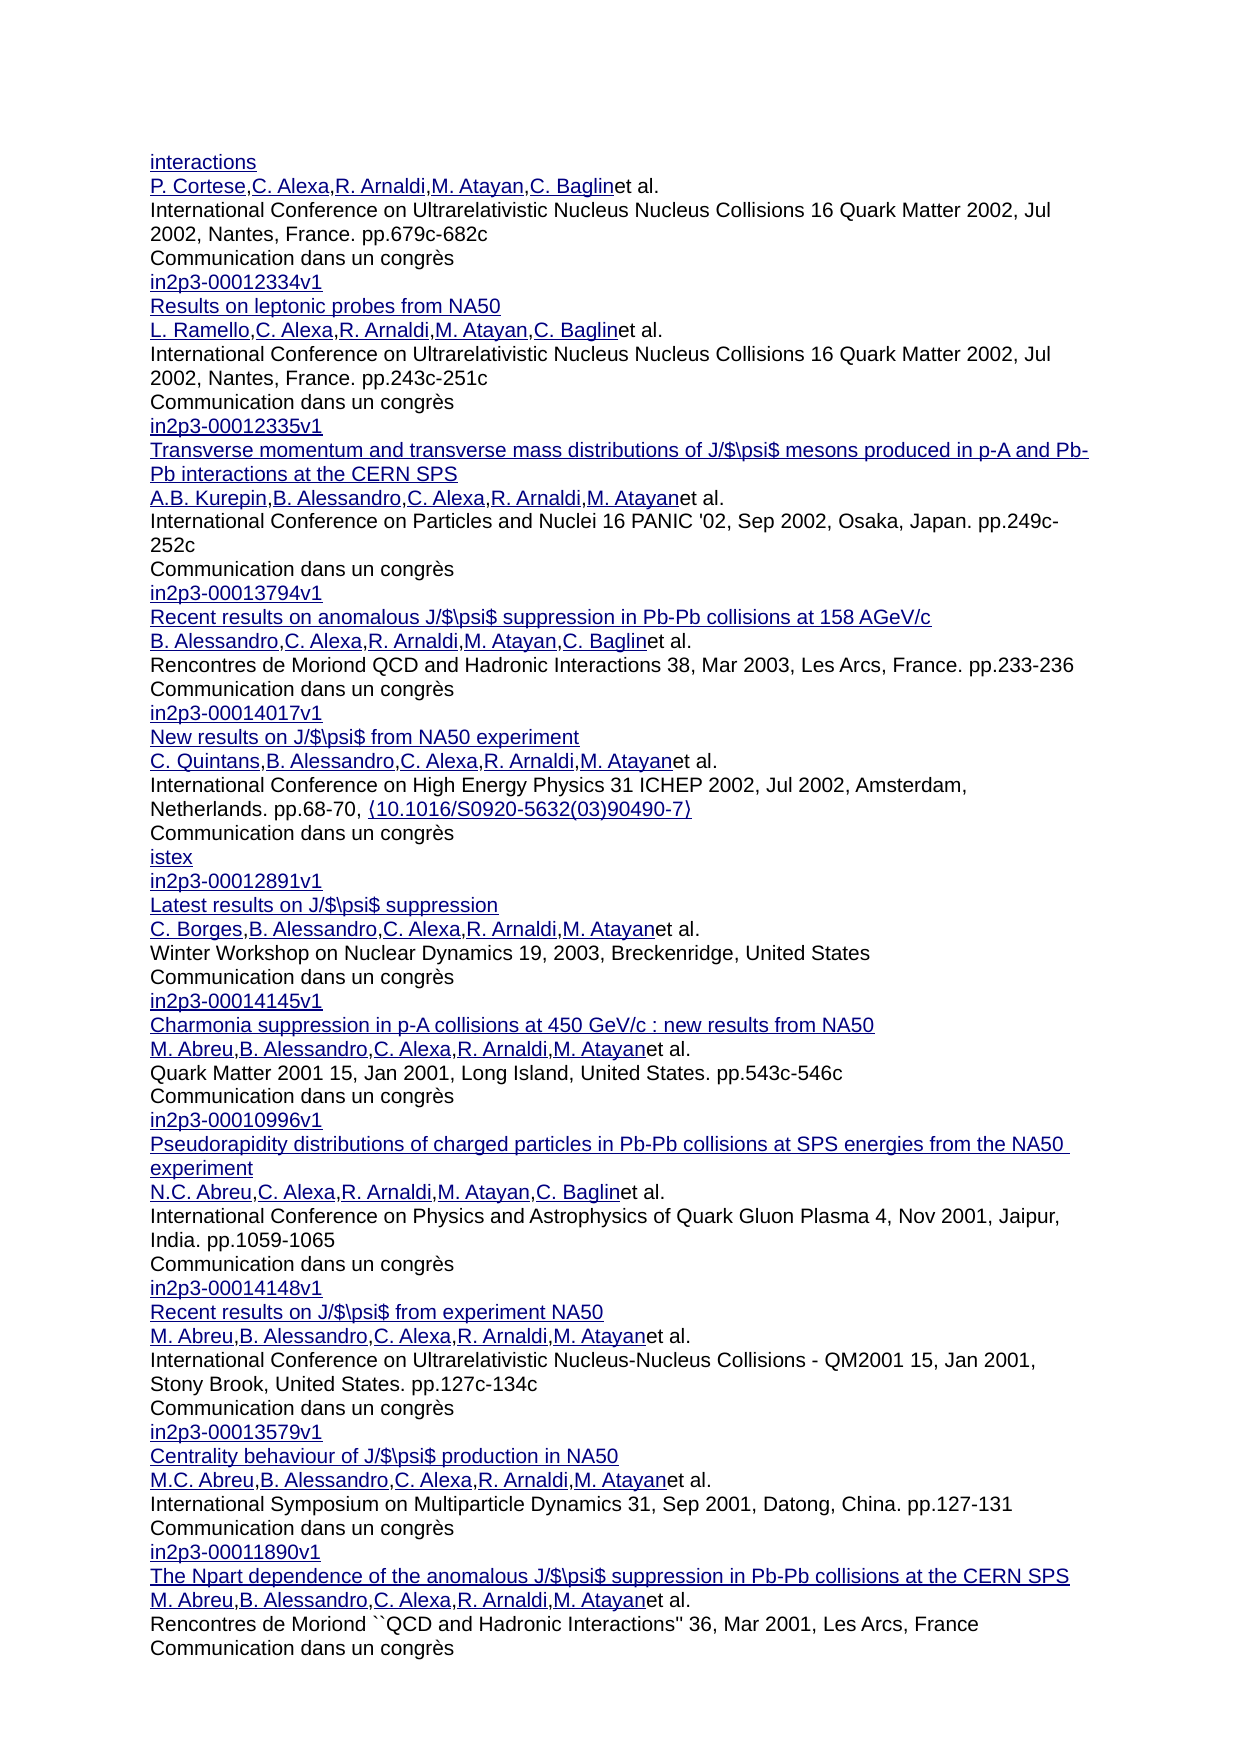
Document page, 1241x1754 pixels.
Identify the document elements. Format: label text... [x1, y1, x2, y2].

table_cell Charmonia suppression in p-A collisions at 450 GeV/c : new results from NA50 M. Abreu,B. Alessandro,C. Alexa,R. Arnaldi,M. Atayanet al. Quark Matter 2001 15, Jan 2001, Long Island, United States. pp.543c-546c Communication dans un congrès in2p3-00010996v1 [150, 1013, 1090, 1132]
table_cell Results on leptonic probes from NA50 L. Ramello,C. Alexa,R. Arnaldi,M. Atayan,C. Baglinet al. International Conference on Ultrarelativistic Nucleus Nucleus Collisions 16 Quark Matter 2002, Jul 2002, Nantes, France. pp.243c-251c Communication dans un congrès in2p3-00012335v1 [150, 294, 1090, 437]
table_cell Recent results on anomalous J/$\psi$ suppression in Pb-Pb collisions at 158 AGeV/c B. Alessandro,C. Alexa,R. Arnaldi,M. Atayan,C. Baglinet al. Rencontres de Moriond QCD and Hadronic Interactions 38, Mar 2003, Les Arcs, France. pp.233-236 Communication dans un congrès in2p3-00014017v1 [150, 605, 1090, 725]
table_cell Latest results on J/$\psi$ suppression C. Borges,B. Alessandro,C. Alexa,R. Arnaldi,M. Atayanet al. Winter Workshop on Nuclear Dynamics 19, 2003, Breckenridge, United States Communication dans un congrès in2p3-00014145v1 [150, 893, 1090, 1012]
table_cell The Npart dependence of the anomalous J/$\psi$ suppression in Pb-Pb collisions at the CERN SPS M. Abreu,B. Alessandro,C. Alexa,R. Arnaldi,M. Atayanet al. Rencontres de Moriond ``QCD and Hadronic Interactions'' 36, Mar 2001, Les Arcs, France Communication dans un congrès [150, 1564, 1090, 1659]
table_cell Centrality behaviour of J/$\psi$ production in NA50 M.C. Abreu,B. Alessandro,C. Alexa,R. Arnaldi,M. Atayanet al. International Symposium on Multiparticle Dynamics 31, Sep 2001, Datong, China. pp.127-131 Communication dans un congrès in2p3-00011890v1 [150, 1444, 1090, 1563]
table_cell Recent results on J/$\psi$ from experiment NA50 M. Abreu,B. Alessandro,C. Alexa,R. Arnaldi,M. Atayanet al. International Conference on Ultrarelativistic Nucleus-Nucleus Collisions - QM2001 15, Jan 2001, Stony Brook, United States. pp.127c-134c Communication dans un congrès in2p3-00013579v1 [150, 1300, 1090, 1444]
table_cell Pseudorapidity distributions of charged particles in Pb-Pb collisions at SPS energies from the NA50 experiment N.C. Abreu,C. Alexa,R. Arnaldi,M. Atayan,C. Baglinet al. International Conference on Physics and Astrophysics of Quark Gluon Plasma 4, Nov 2001, Jaipur, India. pp.1059-1065 Communication dans un congrès in2p3-00014148v1 [150, 1132, 1090, 1300]
table_cell New results on J/$\psi$ from NA50 experiment C. Quintans,B. Alessandro,C. Alexa,R. Arnaldi,M. Atayanet al. International Conference on High Energy Physics 31 ICHEP 2002, Jul 2002, Amsterdam, Netherlands. pp.68-70, ⟨10.1016/S0920-5632(03)90490-7⟩ Communication dans un congrès istex in2p3-00012891v1 [150, 725, 1090, 893]
table_cell interactions P. Cortese,C. Alexa,R. Arnaldi,M. Atayan,C. Baglinet al. International Conference on Ultrarelativistic Nucleus Nucleus Collisions 16 Quark Matter 2002, Jul 2002, Nantes, France. pp.679c-682c Communication dans un congrès in2p3-00012334v1 [150, 150, 1090, 294]
table_cell Transverse momentum and transverse mass distributions of J/$\psi$ mesons produced in p-A and Pb-Pb interactions at the CERN SPS A.B. Kurepin,B. Alessandro,C. Alexa,R. Arnaldi,M. Atayanet al. International Conference on Particles and Nuclei 16 PANIC '02, Sep 2002, Osaka, Japan. pp.249c-252c Communication dans un congrès in2p3-00013794v1 [150, 438, 1090, 605]
